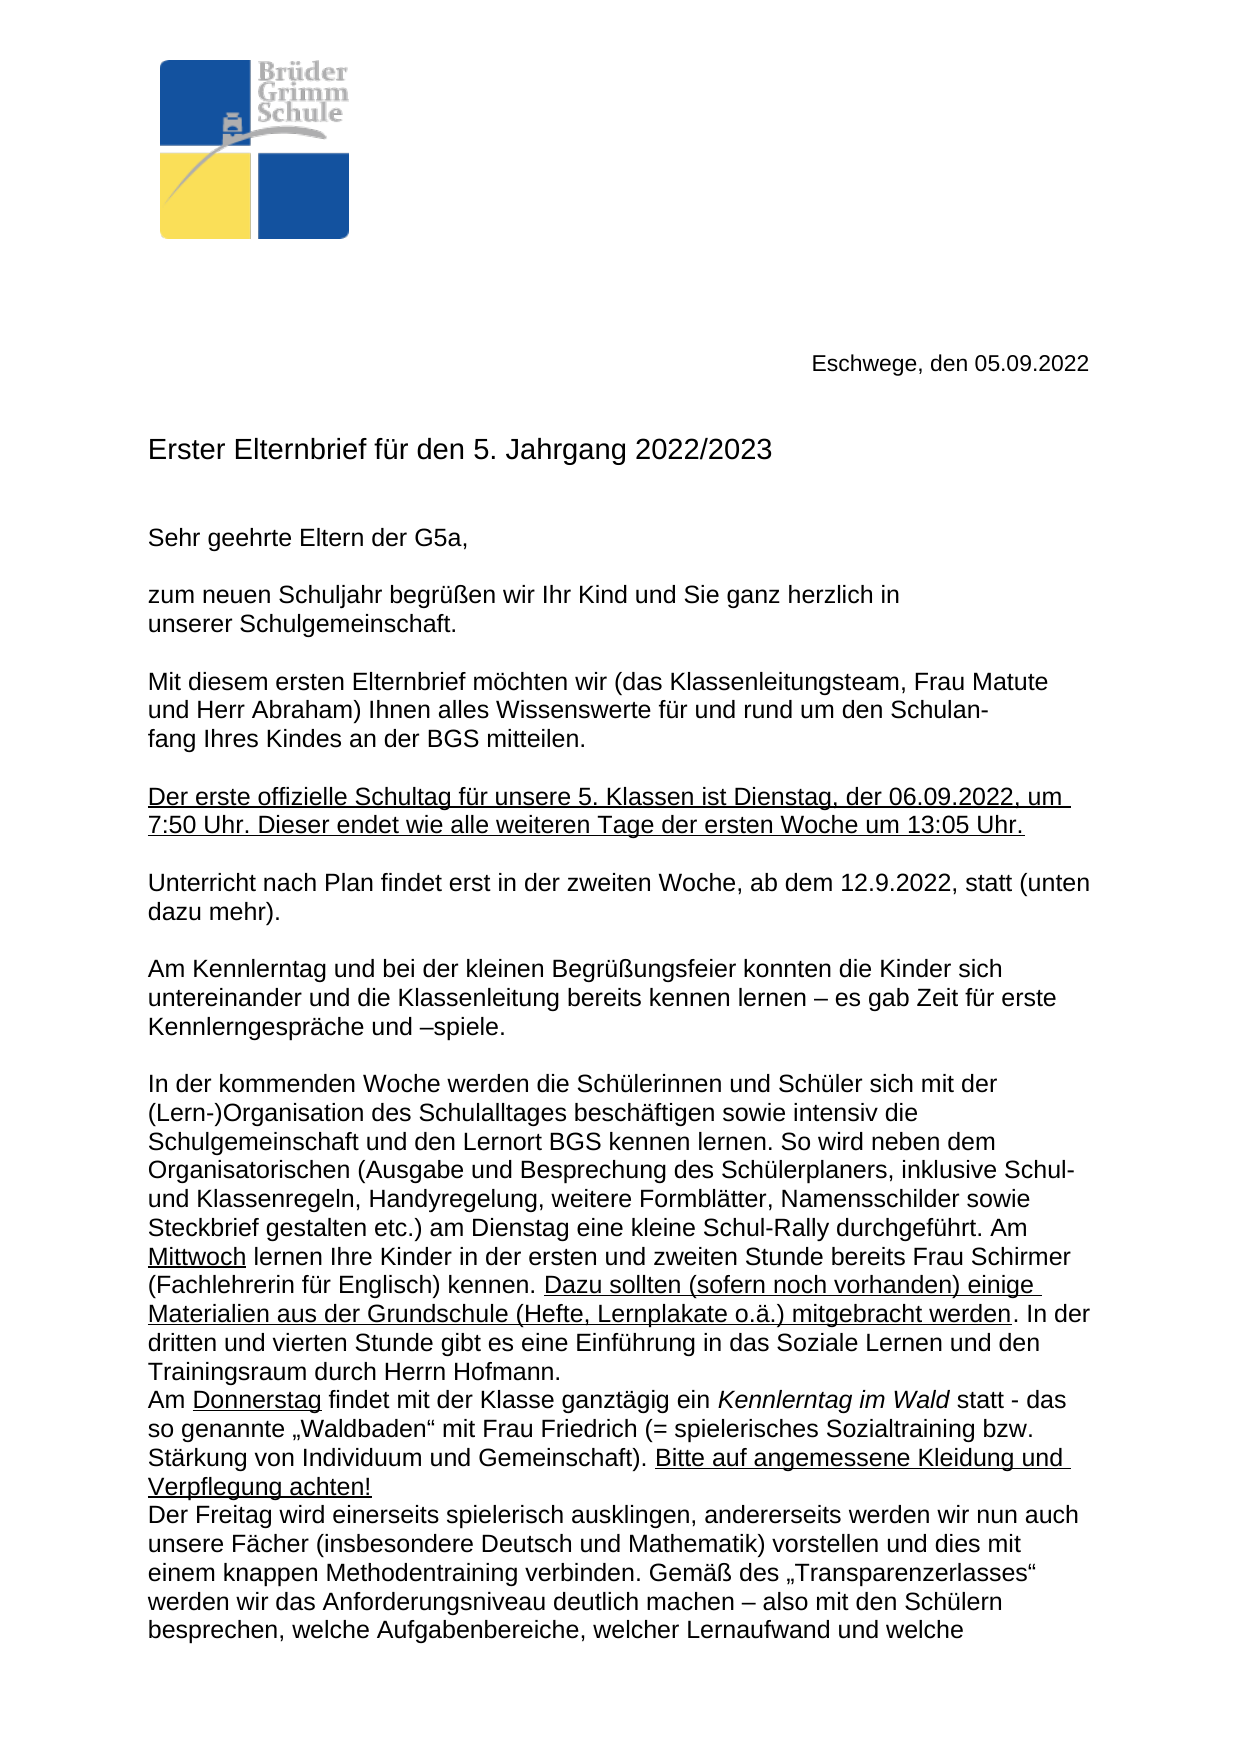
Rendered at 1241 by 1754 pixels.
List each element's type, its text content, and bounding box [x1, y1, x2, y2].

picture [160, 60, 349, 239]
text In der kommenden Woche werden die Schülerinnen und Schüler sich mit der (Lern-)Organisation des Schulalltages beschäftigen sowie intensiv die Schulgemeinschaft und den Lernort BGS kennen lernen. So wird neben dem Organisatorischen (Ausgabe und Besprechung des Schülerplaners, inklusive Schul- und Klassenregeln, Handyregelung, weitere Formblätter, Namensschilder sowie Steckbrief gestalten etc.) am Dienstag eine kleine Schul-Rally durchgeführt. Am Mittwoch lernen Ihre Kinder in der ersten und zweiten Stunde bereits Frau Schirmer (Fachlehrerin für Englisch) kennen. Dazu sollten (sofern noch vorhanden) einige Materialien aus der Grundschule (Hefte, Lernplakate o.ä.) mitgebracht werden. In der dritten und vierten Stunde gibt es eine Einführung in das Soziale Lernen und den Trainingsraum durch Herrn Hofmann. [148, 1069, 1092, 1385]
text Am Kennlerntag und bei der kleinen Begrüßungsfeier konnten die Kinder sich untereinander und die Klassenleitung bereits kennen lernen – es gab Zeit für erste Kennlerngespräche und –spiele. [148, 954, 1092, 1040]
text Der Freitag wird einerseits spielerisch ausklingen, andererseits werden wir nun auch unsere Fächer (insbesondere Deutsch und Mathematik) vorstellen und dies mit einem knappen Methodentraining verbinden. Gemäß des „Transparenzerlasses“ werden wir das Anforderungsniveau deutlich machen – also mit den Schülern besprechen, welche Aufgabenbereiche, welcher Lernaufwand und welche [148, 1500, 1092, 1644]
text Erster Elternbrief für den 5. Jahrgang 2022/2023 [148, 432, 1092, 465]
text Der erste offizielle Schultag für unsere 5. Klassen ist Dienstag, der 06.09.2022, um 7:50 Uhr. Dieser endet wie alle weiteren Tage der ersten Woche um 13:05 Uhr. [148, 753, 1092, 839]
text Unterricht nach Plan findet erst in der zweiten Woche, ab dem 12.9.2022, statt (unten dazu mehr). [148, 868, 1092, 954]
text Eschwege, den 05.09.2022 [738, 350, 1092, 377]
text zum neuen Schuljahr begrüßen wir Ihr Kind und Sie ganz herzlich in unserer Schulgemeinschaft. [148, 552, 1092, 638]
text Sehr geehrte Eltern der G5a, [148, 494, 1092, 552]
text Am Donnerstag findet mit der Klasse ganztägig ein Kennlerntag im Wald statt - das so genannte „Waldbaden“ mit Frau Friedrich (= spielerisches Sozialtraining bzw. Stärkung von Individuum und Gemeinschaft). Bitte auf angemessene Kleidung und Verpflegung achten! [148, 1385, 1092, 1500]
text Mit diesem ersten Elternbrief möchten wir (das Klassenleitungsteam, Frau Matute und Herr Abraham) Ihnen alles Wissenswerte für und rund um den Schulan- fang Ihres Kindes an der BGS mitteilen. [148, 638, 1092, 753]
